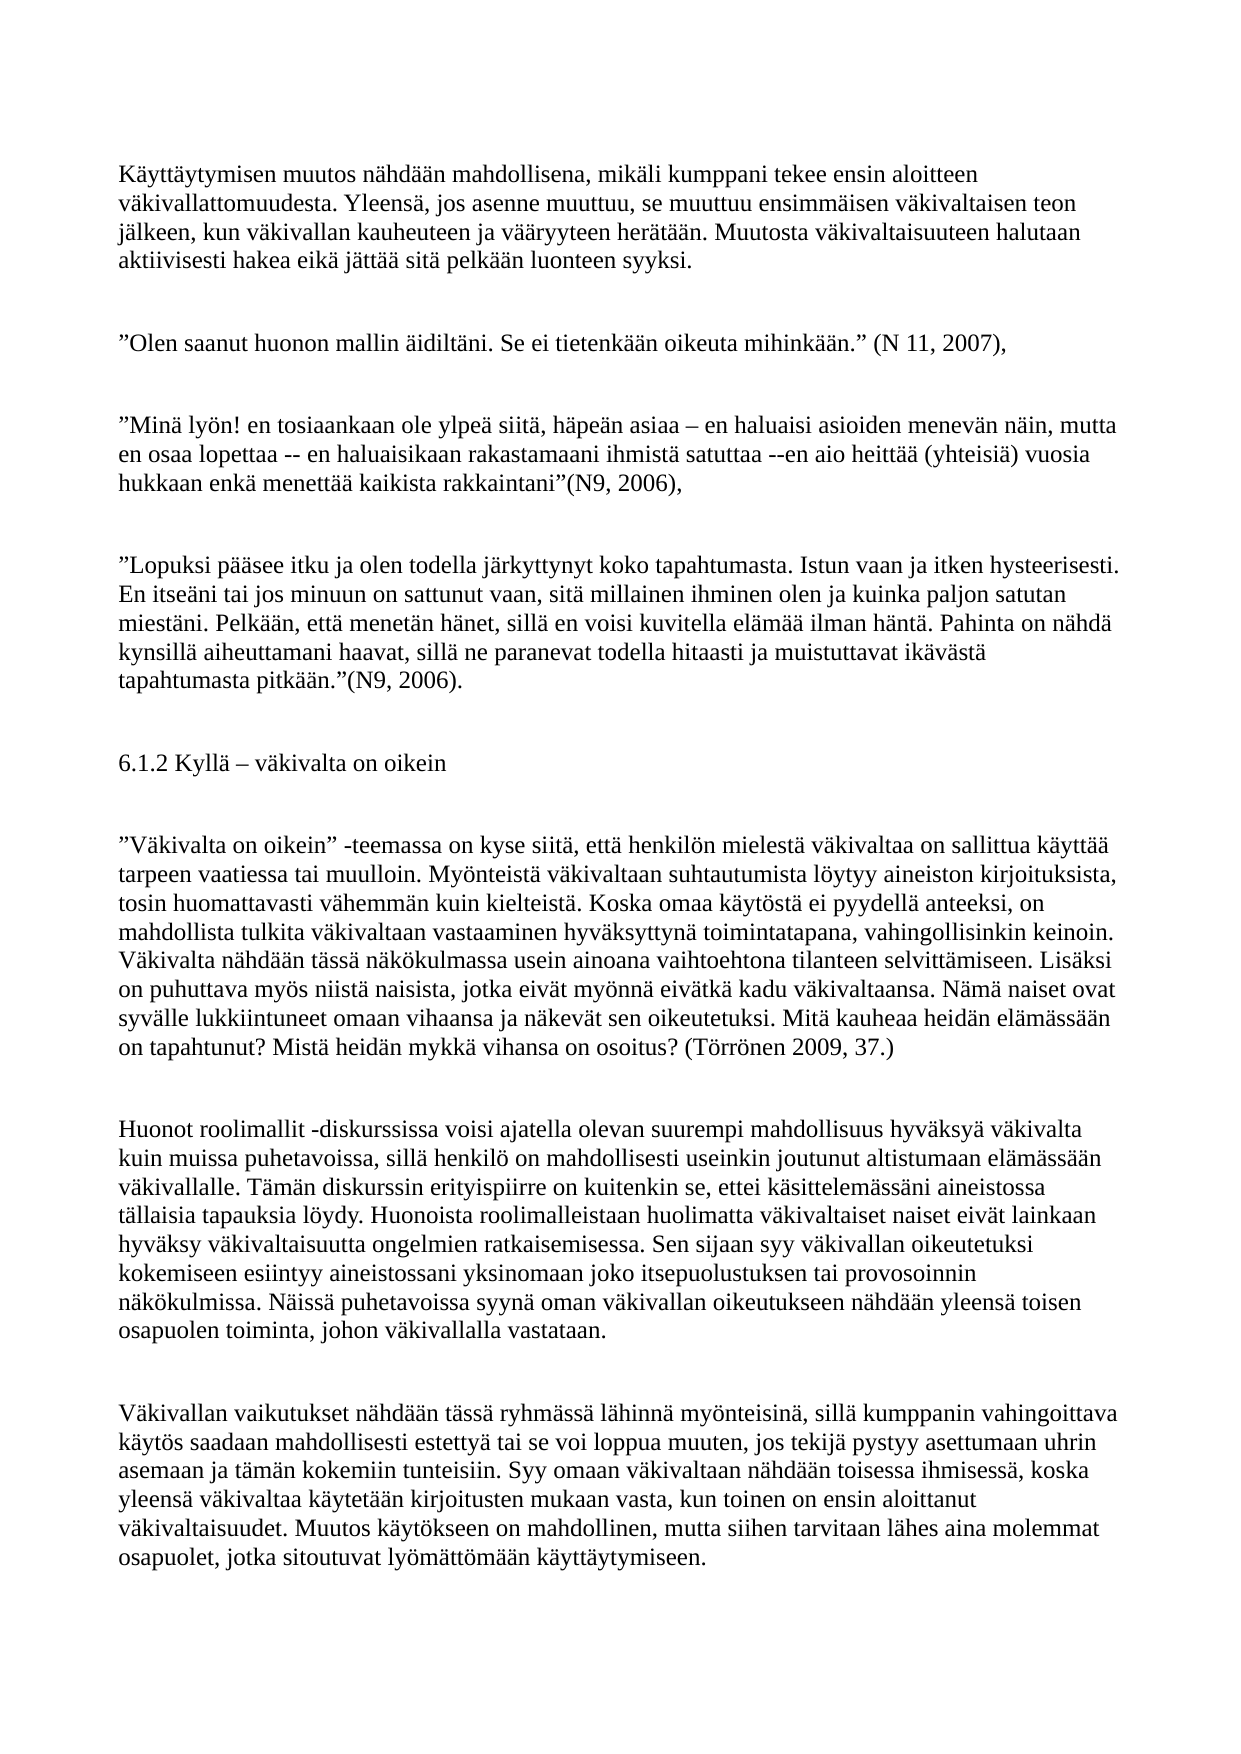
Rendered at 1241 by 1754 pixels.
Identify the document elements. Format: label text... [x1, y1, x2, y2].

text ”Väkivalta on oikein” -teemassa on kyse siitä, että henkilön mielestä väkivaltaa on sallittua käyttää tarpeen vaatiessa tai muulloin. Myönteistä väkivaltaan suhtautumista löytyy aineiston kirjoituksista, tosin huomattavasti vähemmän kuin kielteistä. Koska omaa käytöstä ei pyydellä anteeksi, on mahdollista tulkita väkivaltaan vastaaminen hyväksyttynä toimintatapana, vahingollisinkin keinoin. Väkivalta nähdään tässä näkökulmassa usein ainoana vaihtoehtona tilanteen selvittämiseen. Lisäksi on puhuttava myös niistä naisista, jotka eivät myönnä eivätkä kadu väkivaltaansa. Nämä naiset ovat syvälle lukkiintuneet omaan vihaansa ja näkevät sen oikeutetuksi. Mitä kauheaa heidän elämässään on tapahtunut? Mistä heidän mykkä vihansa on osoitus? (Törrönen 2009, 37.) [118, 831, 1122, 1061]
text Huonot roolimallit -diskurssissa voisi ajatella olevan suurempi mahdollisuus hyväksyä väkivalta kuin muissa puhetavoissa, sillä henkilö on mahdollisesti useinkin joutunut altistumaan elämässään väkivallalle. Tämän diskurssin erityispiirre on kuitenkin se, ettei käsittelemässäni aineistossa tällaisia tapauksia löydy. Huonoista roolimalleistaan huolimatta väkivaltaiset naiset eivät lainkaan hyväksy väkivaltaisuutta ongelmien ratkaisemisessa. Sen sijaan syy väkivallan oikeutetuksi kokemiseen esiintyy aineistossani yksinomaan joko itsepuolustuksen tai provosoinnin näkökulmissa. Näissä puhetavoissa syynä oman väkivallan oikeutukseen nähdään yleensä toisen osapuolen toiminta, johon väkivallalla vastataan. [118, 1114, 1122, 1344]
text ”Olen saanut huonon mallin äidiltäni. Se ei tietenkään oikeuta mihinkään.” (N 11, 2007), [118, 328, 1122, 357]
text Käyttäytymisen muutos nähdään mahdollisena, mikäli kumppani tekee ensin aloitteen väkivallattomuudesta. Yleensä, jos asenne muuttuu, se muuttuu ensimmäisen väkivaltaisen teon jälkeen, kun väkivallan kauheuteen ja vääryyteen herätään. Muutosta väkivaltaisuuteen halutaan aktiivisesti hakea eikä jättää sitä pelkään luonteen syyksi. [118, 159, 1122, 274]
text Väkivallan vaikutukset nähdään tässä ryhmässä lähinnä myönteisinä, sillä kumppanin vahingoittava käytös saadaan mahdollisesti estettyä tai se voi loppua muuten, jos tekijä pystyy asettumaan uhrin asemaan ja tämän kokemiin tunteisiin. Syy omaan väkivaltaan nähdään toisessa ihmisessä, koska yleensä väkivaltaa käytetään kirjoitusten mukaan vasta, kun toinen on ensin aloittanut väkivaltaisuudet. Muutos käytökseen on mahdollinen, mutta siihen tarvitaan lähes aina molemmat osapuolet, jotka sitoutuvat lyömättömään käyttäytymiseen. [118, 1398, 1122, 1571]
text 6.1.2 Kyllä – väkivalta on oikein [118, 748, 1122, 777]
text ”Minä lyön! en tosiaankaan ole ylpeä siitä, häpeän asiaa – en haluaisi asioiden menevän näin, mutta en osaa lopettaa -- en haluaisikaan rakastamaani ihmistä satuttaa --en aio heittää (yhteisiä) vuosia hukkaan enkä menettää kaikista rakkaintani”(N9, 2006), [118, 411, 1122, 497]
text ”Lopuksi pääsee itku ja olen todella järkyttynyt koko tapahtumasta. Istun vaan ja itken hysteerisesti. En itseäni tai jos minuun on sattunut vaan, sitä millainen ihminen olen ja kuinka paljon satutan miestäni. Pelkään, että menetän hänet, sillä en voisi kuvitella elämää ilman häntä. Pahinta on nähdä kynsillä aiheuttamani haavat, sillä ne paranevat todella hitaasti ja muistuttavat ikävästä tapahtumasta pitkään.”(N9, 2006). [118, 551, 1122, 694]
